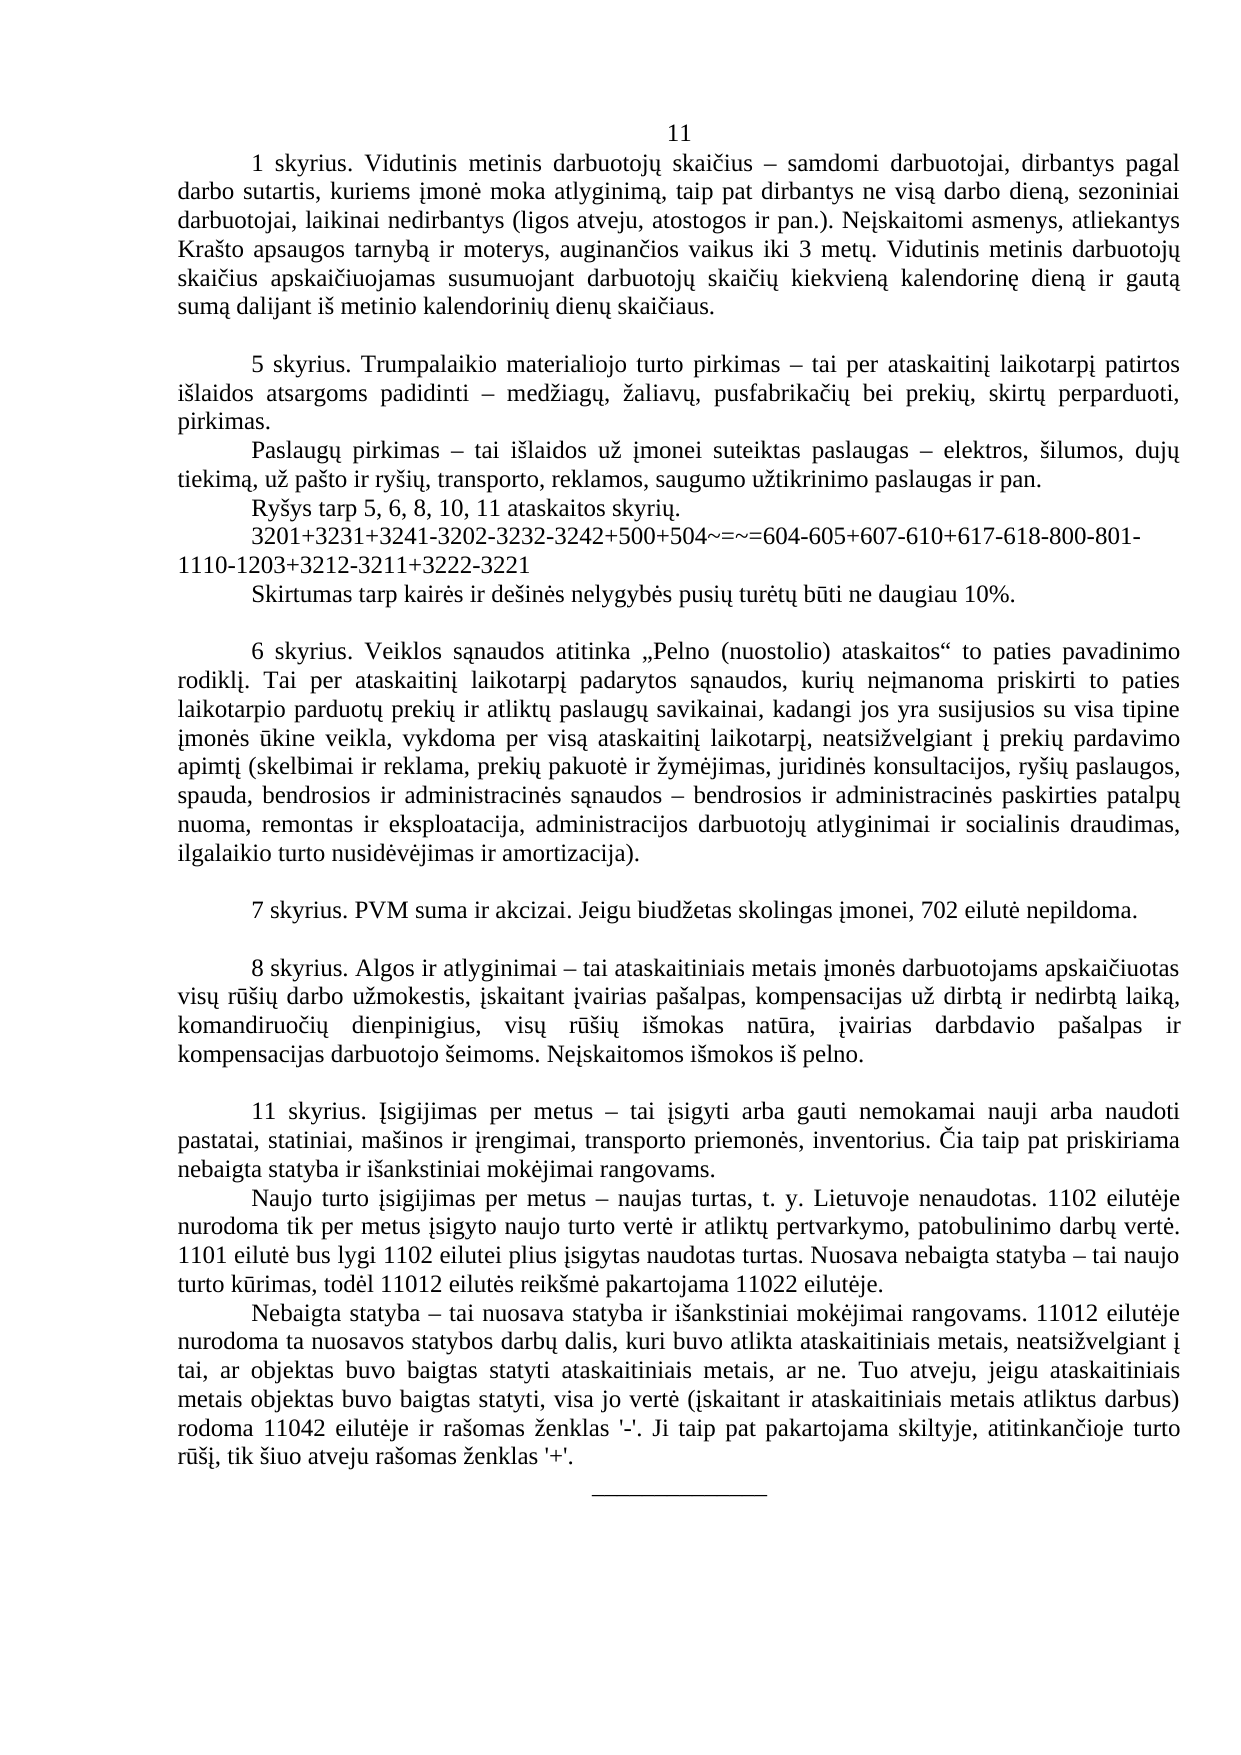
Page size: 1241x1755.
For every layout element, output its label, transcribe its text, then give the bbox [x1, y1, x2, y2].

text 1 skyrius. Vidutinis metinis darbuotojų skaičius – samdomi darbuotojai, dirbantys pagal darbo sutartis, kuriems įmonė moka atlyginimą, taip pat dirbantys ne visą darbo dieną, sezoniniai darbuotojai, laikinai nedirbantys (ligos atveju, atostogos ir pan.). Neįskaitomi asmenys, atliekantys Krašto apsaugos tarnybą ir moterys, auginančios vaikus iki 3 metų. Vidutinis metinis darbuotojų skaičius apskaičiuojamas susumuojant darbuotojų skaičių kiekvieną kalendorinę dieną ir gautą sumą dalijant iš metinio kalendorinių dienų skaičiaus. [177, 148, 1181, 320]
text 6 skyrius. Veiklos sąnaudos atitinka „Pelno (nuostolio) ataskaitos“ to paties pavadinimo rodiklį. Tai per ataskaitinį laikotarpį padarytos sąnaudos, kurių neįmanoma priskirti to paties laikotarpio parduotų prekių ir atliktų paslaugų savikainai, kadangi jos yra susijusios su visa tipine įmonės ūkine veikla, vykdoma per visą ataskaitinį laikotarpį, neatsižvelgiant į prekių pardavimo apimtį (skelbimai ir reklama, prekių pakuotė ir žymėjimas, juridinės konsultacijos, ryšių paslaugos, spauda, bendrosios ir administracinės sąnaudos – bendrosios ir administracinės paskirties patalpų nuoma, remontas ir eksploatacija, administracijos darbuotojų atlyginimai ir socialinis draudimas, ilgalaikio turto nusidėvėjimas ir amortizacija). [177, 636, 1181, 866]
text Skirtumas tarp kairės ir dešinės nelygybės pusių turėtų būti ne daugiau 10%. [177, 579, 1181, 608]
text 3201+3231+3241-3202-3232-3242+500+504~=~=604-605+607-610+617-618-800-801-1110-1203+3212-3211+3222-3221 [177, 521, 1181, 579]
text 8 skyrius. Algos ir atlyginimai – tai ataskaitiniais metais įmonės darbuotojams apskaičiuotas visų rūšių darbo užmokestis, įskaitant įvairias pašalpas, kompensacijas už dirbtą ir nedirbtą laiką, komandiruočių dienpinigius, visų rūšių išmokas natūra, įvairias darbdavio pašalpas ir kompensacijas darbuotojo šeimoms. Neįskaitomos išmokos iš pelno. [177, 953, 1181, 1068]
text 5 skyrius. Trumpalaikio materialiojo turto pirkimas – tai per ataskaitinį laikotarpį patirtos išlaidos atsargoms padidinti – medžiagų, žaliavų, pusfabrikačių bei prekių, skirtų perparduoti, pirkimas. [177, 349, 1181, 435]
text Nebaigta statyba – tai nuosava statyba ir išankstiniai mokėjimai rangovams. 11012 eilutėje nurodoma ta nuosavos statybos darbų dalis, kuri buvo atlikta ataskaitiniais metais, neatsižvelgiant į tai, ar objektas buvo baigtas statyti ataskaitiniais metais, ar ne. Tuo atveju, jeigu ataskaitiniais metais objektas buvo baigtas statyti, visa jo vertė (įskaitant ir ataskaitiniais metais atliktus darbus) rodoma 11042 eilutėje ir rašomas ženklas '-'. Ji taip pat pakartojama skiltyje, atitinkančioje turto rūšį, tik šiuo atveju rašomas ženklas '+'. [177, 1298, 1181, 1470]
text 11 skyrius. Įsigijimas per metus – tai įsigyti arba gauti nemokamai nauji arba naudoti pastatai, statiniai, mašinos ir įrengimai, transporto priemonės, inventorius. Čia taip pat priskiriama nebaigta statyba ir išankstiniai mokėjimai rangovams. [177, 1096, 1181, 1183]
text 7 skyrius. PVM suma ir akcizai. Jeigu biudžetas skolingas įmonei, 702 eilutė nepildoma. [177, 895, 1181, 924]
text Paslaugų pirkimas – tai išlaidos už įmonei suteiktas paslaugas – elektros, šilumos, dujų tiekimą, už pašto ir ryšių, transporto, reklamos, saugumo užtikrinimo paslaugas ir pan. [177, 435, 1181, 493]
text ______________ [177, 1470, 1181, 1499]
text Naujo turto įsigijimas per metus – naujas turtas, t. y. Lietuvoje nenaudotas. 1102 eilutėje nurodoma tik per metus įsigyto naujo turto vertė ir atliktų pertvarkymo, patobulinimo darbų vertė. 1101 eilutė bus lygi 1102 eilutei plius įsigytas naudotas turtas. Nuosava nebaigta statyba – tai naujo turto kūrimas, todėl 11012 eilutės reikšmė pakartojama 11022 eilutėje. [177, 1183, 1181, 1298]
text Ryšys tarp 5, 6, 8, 10, 11 ataskaitos skyrių. [177, 493, 1181, 521]
